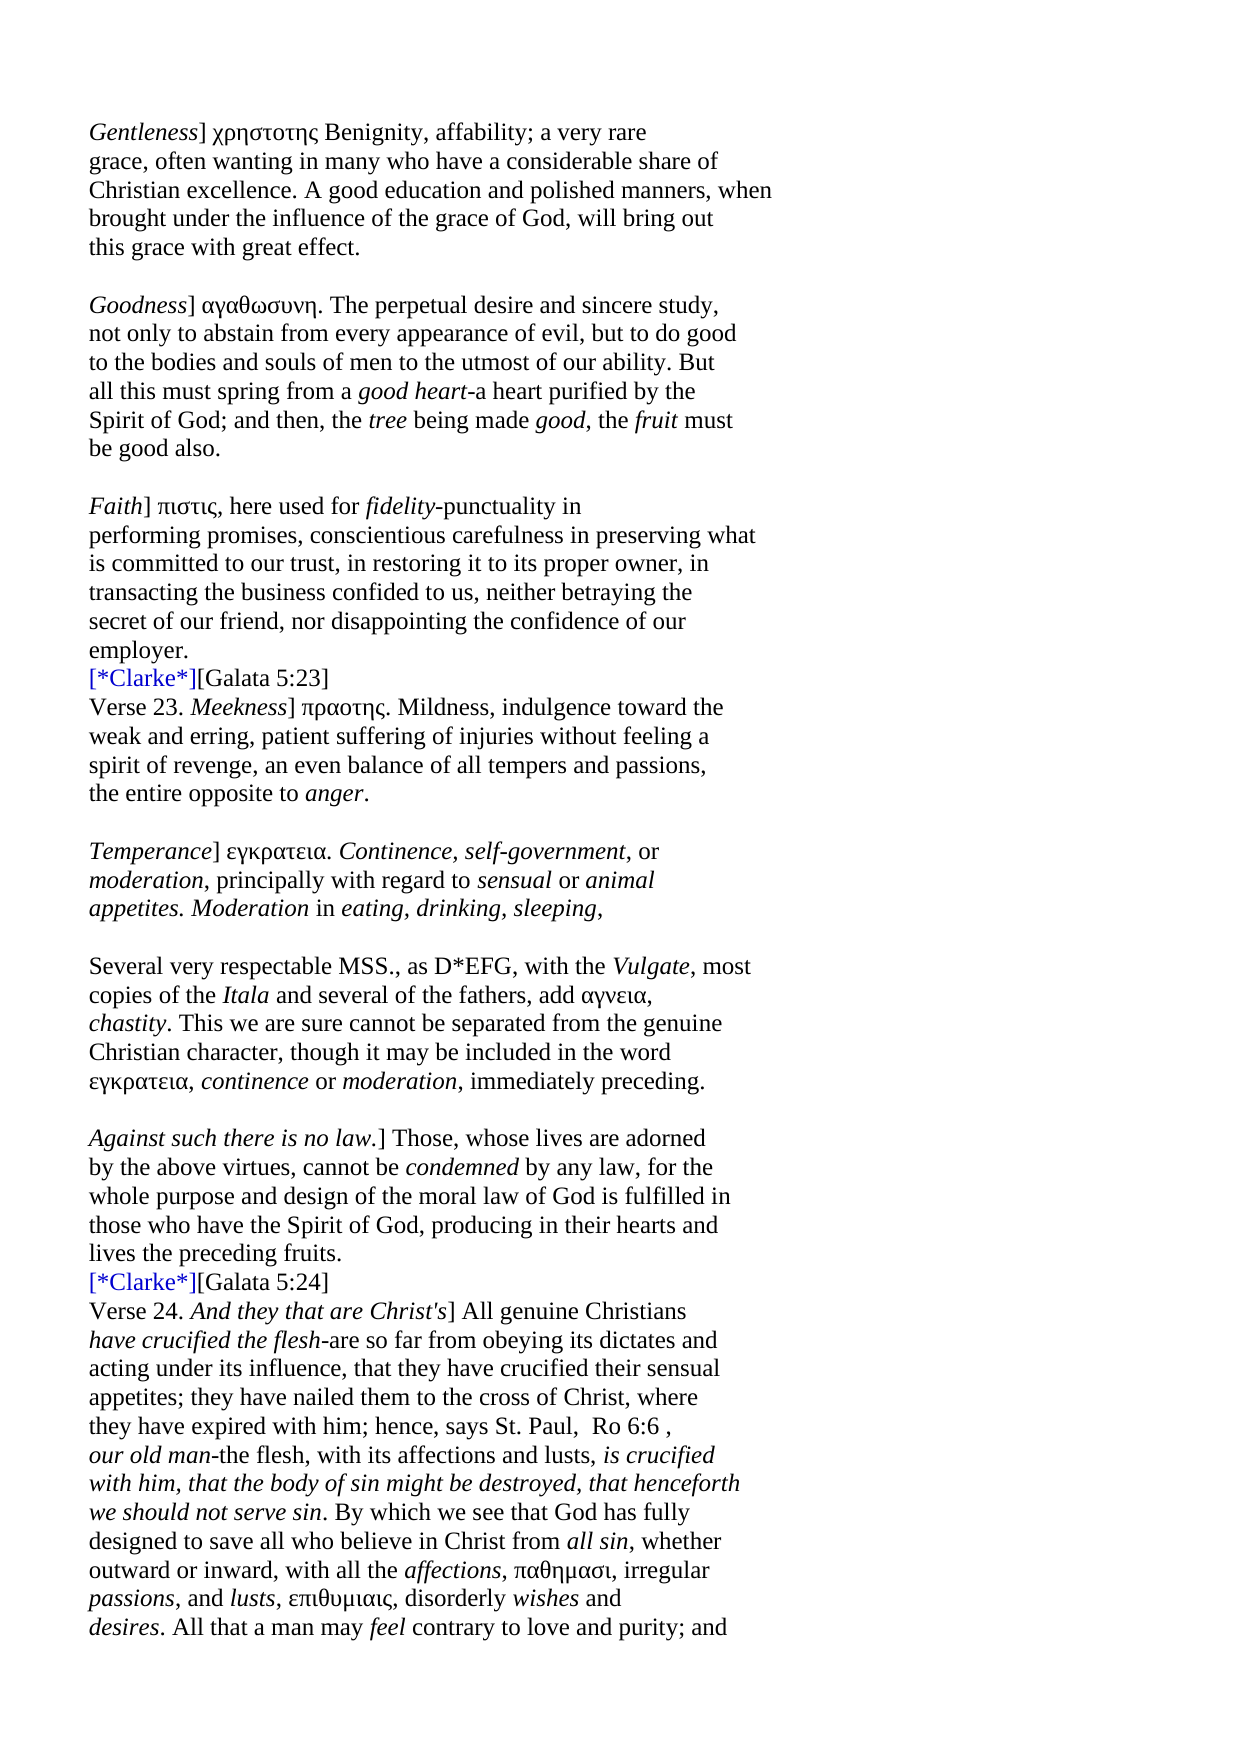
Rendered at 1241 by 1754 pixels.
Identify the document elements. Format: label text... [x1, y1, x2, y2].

text Gentleness] χρηστοτης Benignity, affability; a very rare grace, often wanting in many who have a considerable share of Christian excellence. A good education and polished manners, when brought under the influence of the grace of God, will bring out this grace with great effect. Goodness] αγαθωσυνη. The perpetual desire and sincere study, not only to abstain from every appearance of evil, but to do good to the bodies and souls of men to the utmost of our ability. But all this must spring from a good heart-a heart purified by the Spirit of God; and then, the tree being made good, the fruit must be good also. Faith] πιστις, here used for fidelity-punctuality in performing promises, conscientious carefulness in preserving what is committed to our trust, in restoring it to its proper owner, in transacting the business confided to us, neither betraying the secret of our friend, nor disappointing the confidence of our employer. [88, 88, 1152, 663]
text [*Clarke*][Galata 5:23] Verse 23. Meekness] πραοτης. Mildness, indulgence toward the weak and erring, patient suffering of injuries without feeling a spirit of revenge, an even balance of all tempers and passions, the entire opposite to anger. Temperance] εγκρατεια. Continence, self-government, or moderation, principally with regard to sensual or animal appetites. Moderation in eating, drinking, sleeping, Several very respectable MSS., as D*EFG, with the Vulgate, most copies of the Itala and several of the fathers, add αγνεια, chastity. This we are sure cannot be separated from the genuine Christian character, though it may be included in the word εγκρατεια, continence or moderation, immediately preceding. Against such there is no law.] Those, whose lives are adorned by the above virtues, cannot be condemned by any law, for the whole purpose and design of the moral law of God is fulfilled in those who have the Spirit of God, producing in their hearts and lives the preceding fruits. [88, 663, 1152, 1267]
text [*Clarke*][Galata 5:24] Verse 24. And they that are Christ's] All genuine Christians have crucified the flesh-are so far from obeying its dictates and acting under its influence, that they have crucified their sensual appetites; they have nailed them to the cross of Christ, where they have expired with him; hence, says St. Paul, Ro 6:6 , our old man-the flesh, with its affections and lusts, is crucified with him, that the body of sin might be destroyed, that henceforth we should not serve sin. By which we see that God has fully designed to save all who believe in Christ from all sin, whether outward or inward, with all the affections, παθημασι, irregular passions, and lusts, επιθυμιαις, disorderly wishes and desires. All that a man may feel contrary to love and purity; and [88, 1267, 1152, 1641]
